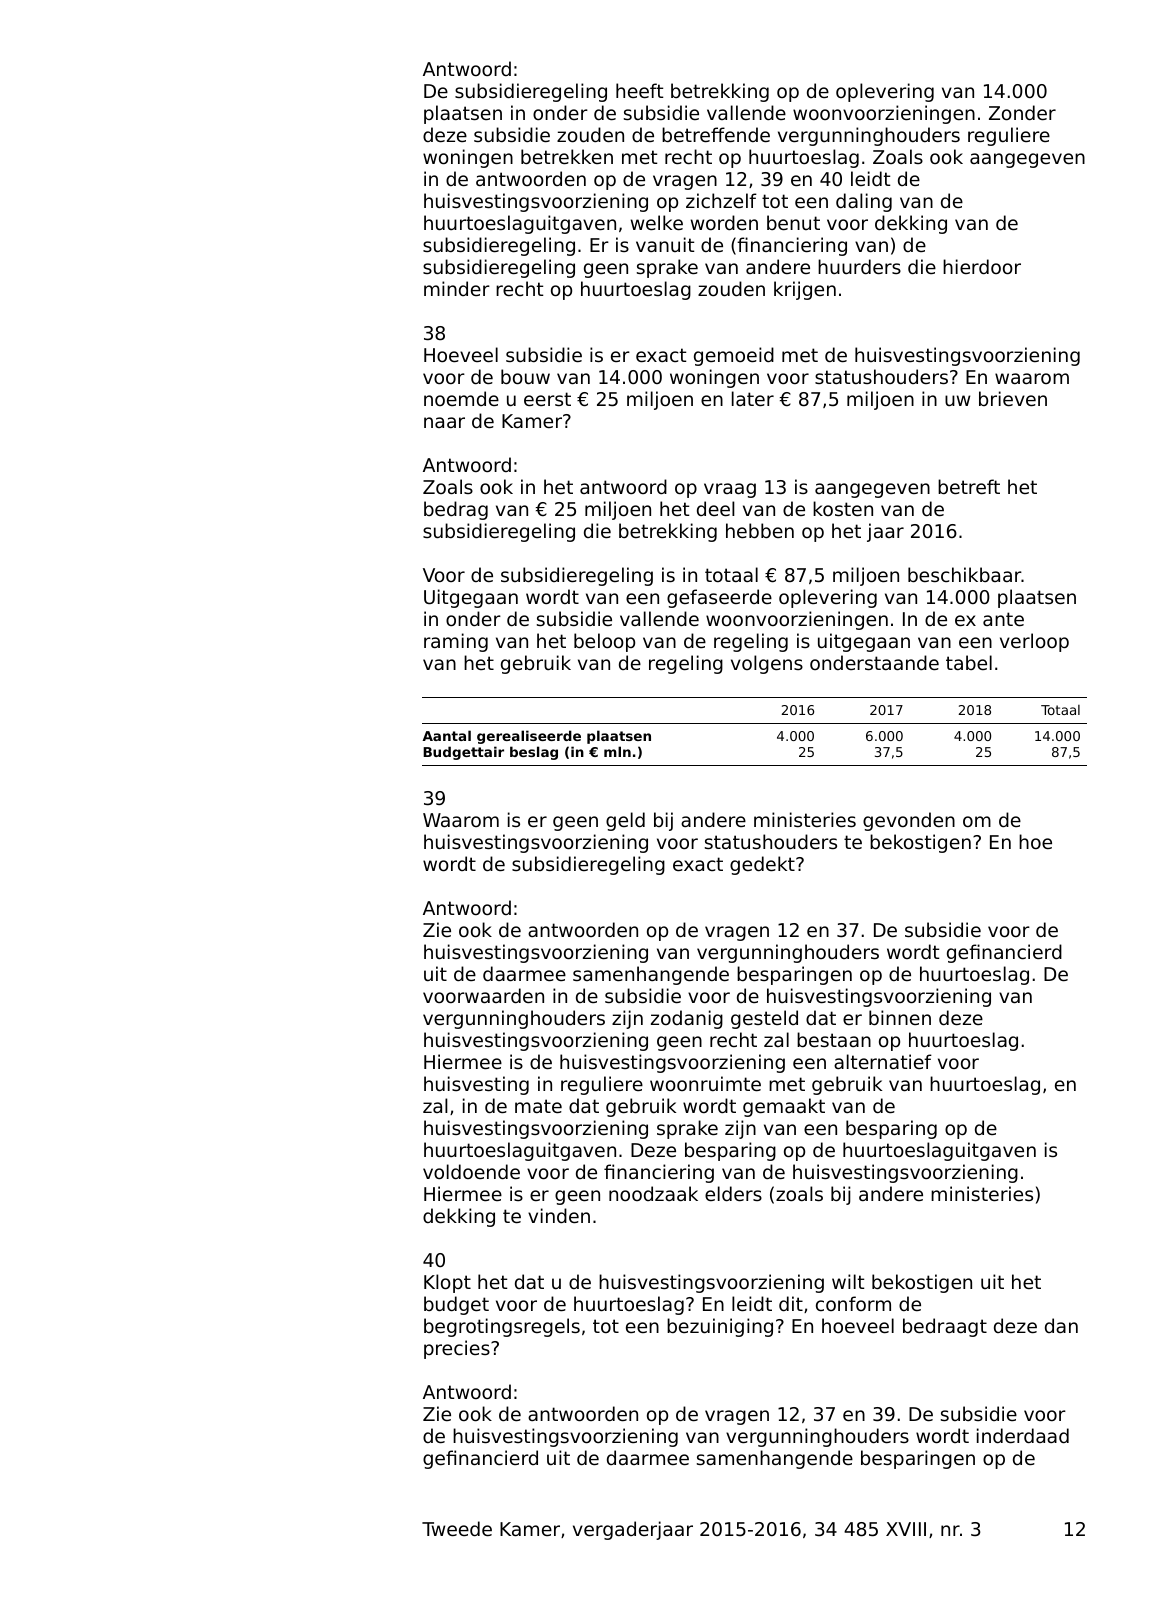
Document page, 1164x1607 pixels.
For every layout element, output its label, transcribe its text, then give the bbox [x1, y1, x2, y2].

text De subsidieregeling heeft betrekking op de oplevering van 14.000 plaatsen in onder de subsidie vallende woonvoorzieningen. Zonder deze subsidie zouden de betreffende vergunninghouders reguliere woningen betrekken met recht op huurtoeslag. Zoals ook aangegeven in de antwoorden op de vragen 12, 39 en 40 leidt de huisvestingsvoorziening op zichzelf tot een daling van de huurtoeslaguitgaven, welke worden benut voor dekking van de subsidieregeling. Er is vanuit de (financiering van) de subsidieregeling geen sprake van andere huurders die hierdoor minder recht op huurtoeslag zouden krijgen. [422, 81, 1087, 301]
text Hoeveel subsidie is er exact gemoeid met de huisvestingsvoorziening voor de bouw van 14.000 woningen voor statushouders? En waarom noemde u eerst € 25 miljoen en later € 87,5 miljoen in uw brieven naar de Kamer? [422, 345, 1087, 433]
table_cell 25 [732, 745, 821, 765]
text Zie ook de antwoorden op de vragen 12 en 37. De subsidie voor de huisvestingsvoorziening van vergunninghouders wordt gefinancierd uit de daarmee samenhangende besparingen op de huurtoeslag. De voorwaarden in de subsidie voor de huisvestingsvoorziening van vergunninghouders zijn zodanig gesteld dat er binnen deze huisvestingsvoorziening geen recht zal bestaan op huurtoeslag. Hiermee is de huisvestingsvoorziening een alternatief voor huisvesting in reguliere woonruimte met gebruik van huurtoeslag, en zal, in de mate dat gebruik wordt gemaakt van de huisvestingsvoorziening sprake zijn van een besparing op de huurtoeslaguitgaven. Deze besparing op de huurtoeslaguitgaven is voldoende voor de financiering van de huisvestingsvoorziening. Hiermee is er geen noodzaak elders (zoals bij andere ministeries) dekking te vinden. [422, 920, 1087, 1228]
table_cell 25 [910, 745, 998, 765]
table_cell 4.000 [732, 724, 821, 744]
text Antwoord: [422, 1382, 1087, 1404]
text Antwoord: [422, 898, 1087, 920]
table_cell 6.000 [821, 724, 909, 744]
table_cell 14.000 [998, 724, 1087, 744]
table_cell Aantal gerealiseerde plaatsen [422, 724, 732, 744]
table_header [422, 698, 732, 723]
text Klopt het dat u de huisvestingsvoorziening wilt bekostigen uit het budget voor de huurtoeslag? En leidt dit, conform de begrotingsregels, tot een bezuiniging? En hoeveel bedraagt deze dan precies? [422, 1272, 1087, 1360]
table_header Totaal [998, 698, 1087, 723]
text Voor de subsidieregeling is in totaal € 87,5 miljoen beschikbaar. Uitgegaan wordt van een gefaseerde oplevering van 14.000 plaatsen in onder de subsidie vallende woonvoorzieningen. In de ex ante raming van het beloop van de regeling is uitgegaan van een verloop van het gebruik van de regeling volgens onderstaande tabel. [422, 565, 1087, 675]
text Antwoord: [422, 455, 1087, 477]
text Waarom is er geen geld bij andere ministeries gevonden om de huisvestingsvoorziening voor statushouders te bekostigen? En hoe wordt de subsidieregeling exact gedekt? [422, 810, 1087, 876]
table_cell 37,5 [821, 745, 909, 765]
text 40 [422, 1250, 1087, 1272]
table_cell Budgettair beslag (in € mln.) [422, 745, 732, 765]
text Zoals ook in het antwoord op vraag 13 is aangegeven betreft het bedrag van € 25 miljoen het deel van de kosten van de subsidieregeling die betrekking hebben op het jaar 2016. [422, 477, 1087, 543]
text 38 [422, 323, 1087, 345]
table_cell 87,5 [998, 745, 1087, 765]
text Zie ook de antwoorden op de vragen 12, 37 en 39. De subsidie voor de huisvestingsvoorziening van vergunninghouders wordt inderdaad gefinancierd uit de daarmee samenhangende besparingen op de [422, 1404, 1087, 1470]
table_header 2017 [821, 698, 909, 723]
table_cell 4.000 [910, 724, 998, 744]
text Antwoord: [422, 59, 1087, 81]
table_header 2016 [732, 698, 821, 723]
table_header 2018 [910, 698, 998, 723]
text 39 [422, 788, 1087, 810]
